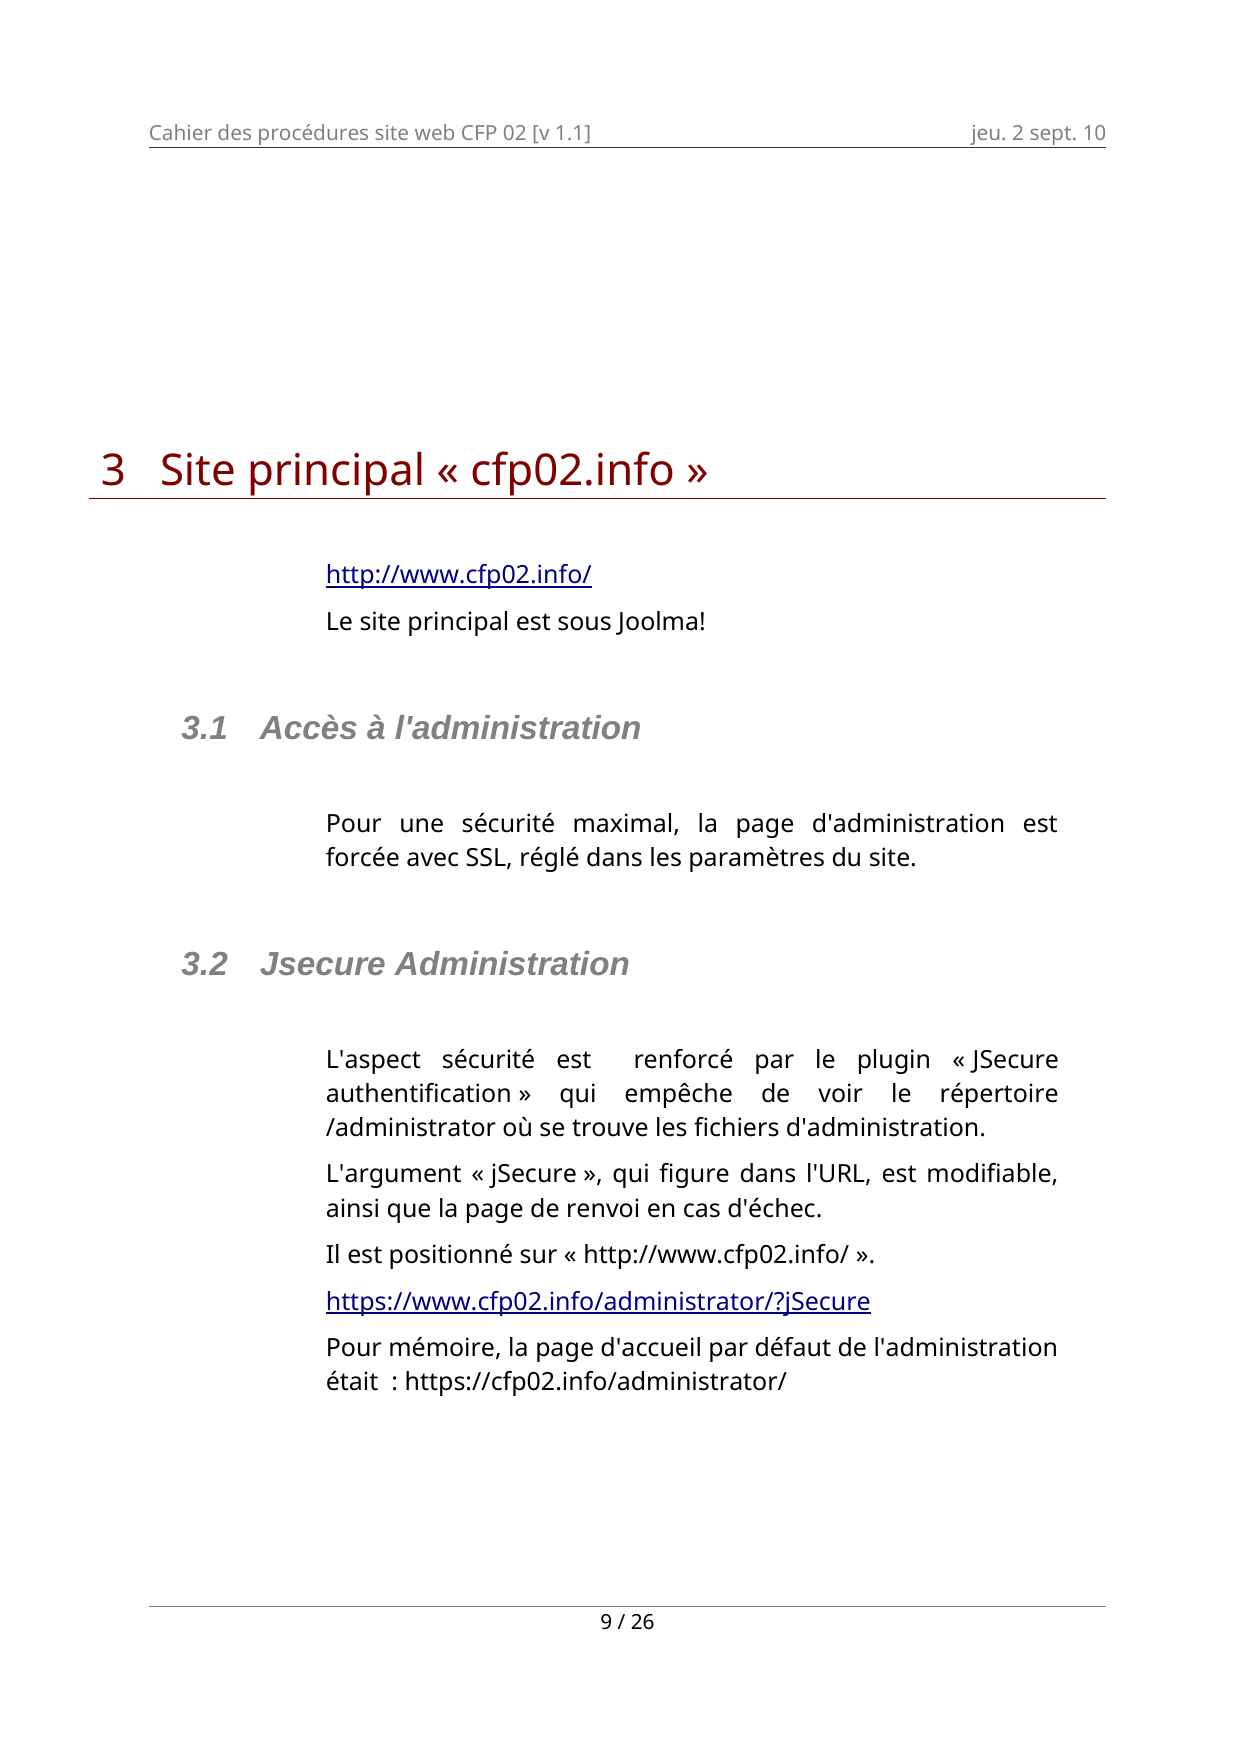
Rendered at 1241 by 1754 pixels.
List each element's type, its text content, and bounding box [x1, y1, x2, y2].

text https://www.cfp02.info/administrator/?jSecure [326, 1283, 1059, 1317]
text http://www.cfp02.info/ [326, 557, 1059, 591]
text Il est positionné sur « http://www.cfp02.info/ ». [326, 1237, 1059, 1271]
subtitle Accès à l'administration [172, 709, 1106, 746]
text L'argument « jSecure », qui figure dans l'URL, est modifiable, ainsi que la page de renvoi en cas d'échec. [326, 1156, 1059, 1224]
subtitle Site principal « cfp02.info » [89, 438, 1106, 498]
subtitle Jsecure Administration [172, 945, 1106, 982]
text Le site principal est sous Joolma! [326, 603, 1059, 637]
text L'aspect sécurité est renforcé par le plugin « JSecure authentification » qui empêche de voir le répertoire /administrator où se trouve les fichiers d'administration. [326, 1041, 1059, 1144]
text Pour mémoire, la page d'accueil par défaut de l'administration était : https://cfp02.info/administrator/ [326, 1330, 1059, 1398]
text Pour une sécurité maximal, la page d'administration est forcée avec SSL, réglé dans les paramètres du site. [326, 805, 1059, 873]
